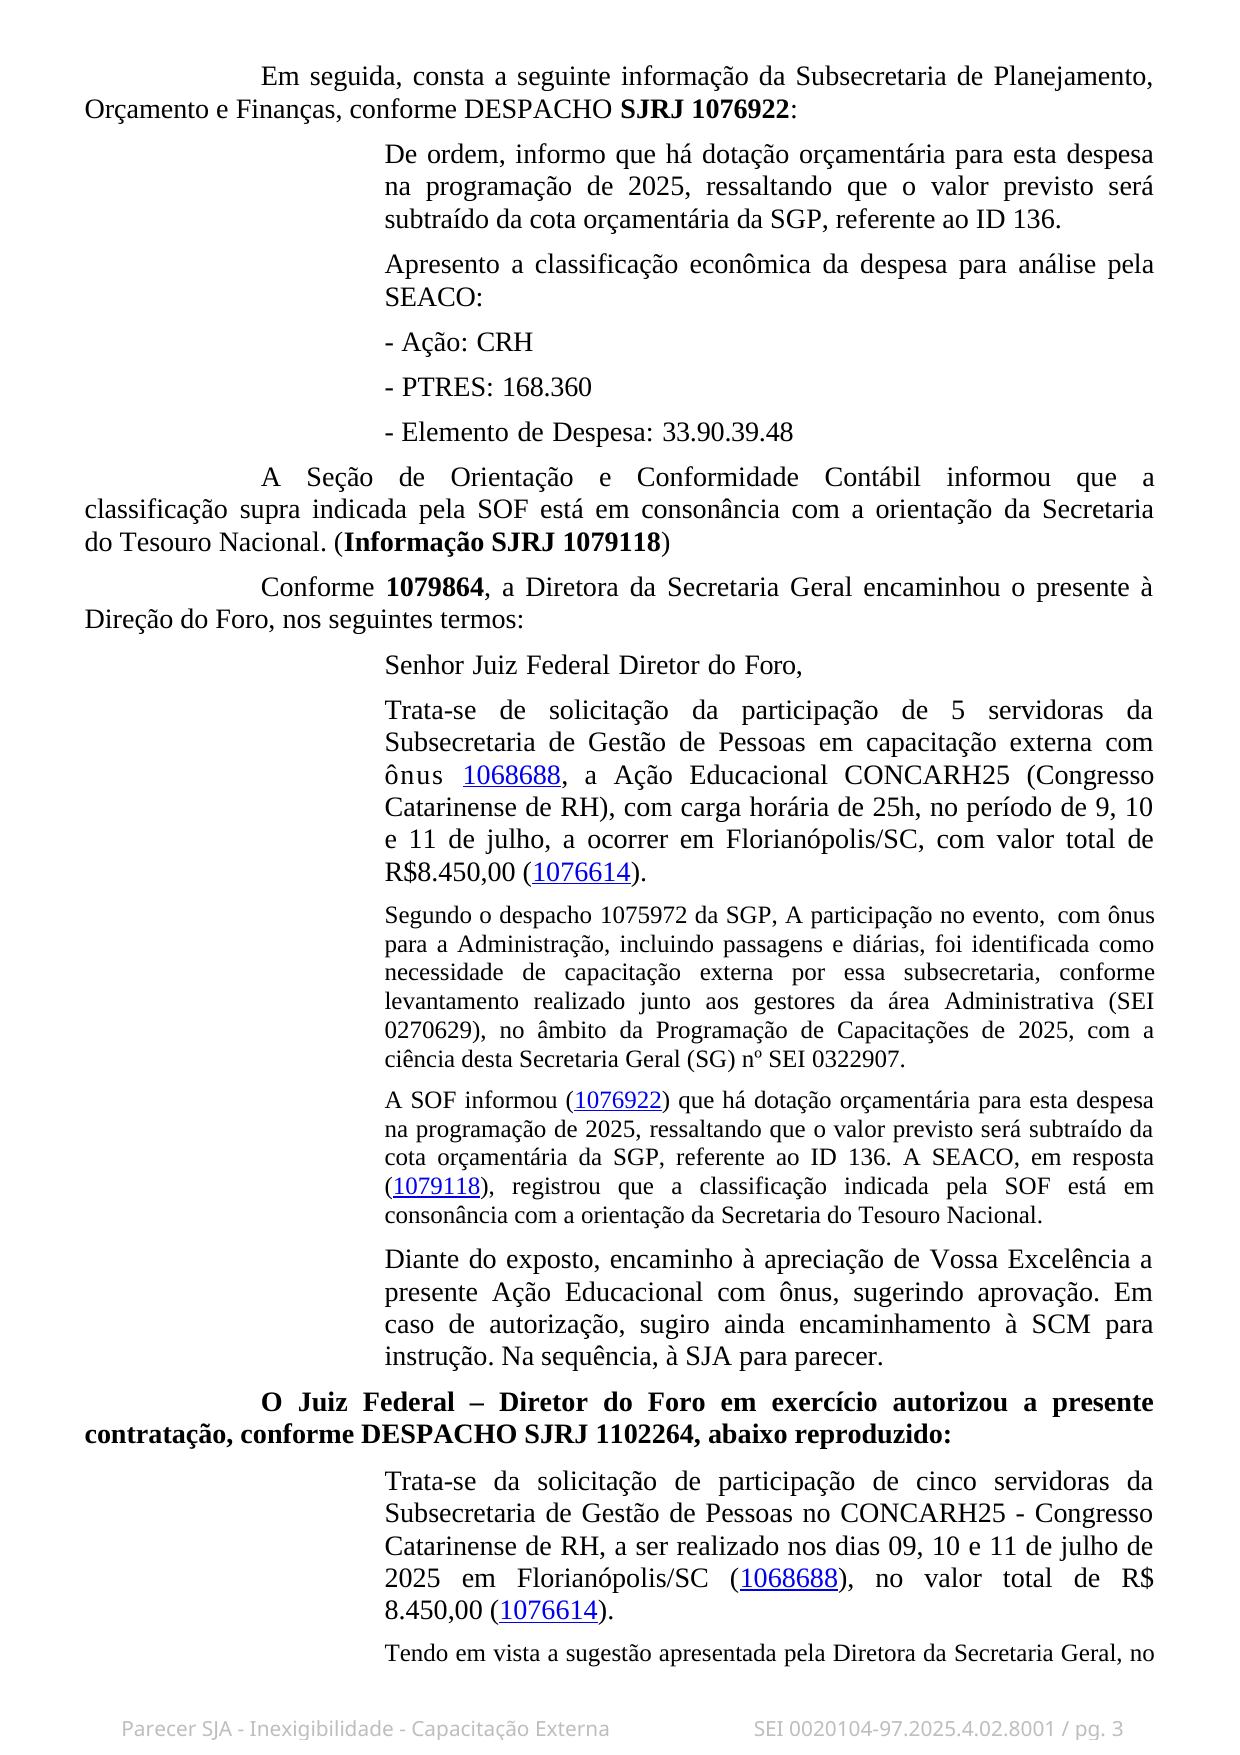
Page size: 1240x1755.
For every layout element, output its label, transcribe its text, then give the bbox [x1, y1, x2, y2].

subtitle O Juiz Federal – Diretor do Foro em exercício autorizou a presente contratação, conforme DESPACHO SJRJ 1102264, abaixo reproduzido: [84, 1385, 1156, 1450]
text Conforme 1079864, a Diretora da Secretaria Geral encaminhou o presente à Direção do Foro, nos seguintes termos: [84, 570, 1154, 635]
list Ação: CRH [384, 325, 1181, 357]
text Senhor Juiz Federal Diretor do Foro, [384, 648, 1181, 680]
text Apresento a classificação econômica da despesa para análise pela SEACO: [384, 247, 1156, 312]
text Trata-se da solicitação de participação de cinco servidoras da Subsecretaria de Gestão de Pessoas no CONCARH25 - Congresso Catarinense de RH, a ser realizado nos dias 09, 10 e 11 de julho de 2025 em Florianópolis/SC (1068688), no valor total de R$ 8.450,00 (1076614). [384, 1464, 1154, 1626]
text Em seguida, consta a seguinte informação da Subsecretaria de Planejamento, Orçamento e Finanças, conforme DESPACHO SJRJ 1076922: [84, 59, 1155, 124]
list Elemento de Despesa: 33.90.39.48 [384, 415, 1181, 447]
text - PTRES: 168.360 [384, 370, 1181, 402]
text Diante do exposto, encaminho à apreciação de Vossa Excelência a presente Ação Educacional com ônus, sugerindo aprovação. Em caso de autorização, sugiro ainda encaminhamento à SCM para instrução. Na sequência, à SJA para parecer. [384, 1242, 1155, 1372]
text A SOF informou (1076922) que há dotação orçamentária para esta despesa na programação de 2025, ressaltando que o valor previsto será subtraído da cota orçamentária da SGP, referente ao ID 136. A SEACO, em resposta (1079118), registrou que a classificação indicada pela SOF está em consonância com a orientação da Secretaria do Tesouro Nacional. [384, 1085, 1155, 1229]
text A Seção de Orientação e Conformidade Contábil informou que a classificação supra indicada pela SOF está em consonância com a orientação da Secretaria do Tesouro Nacional. (Informação SJRJ 1079118) [84, 460, 1155, 557]
text De ordem, informo que há dotação orçamentária para esta despesa na programação de 2025, ressaltando que o valor previsto será subtraído da cota orçamentária da SGP, referente ao ID 136. [384, 137, 1155, 234]
text Tendo em vista a sugestão apresentada pela Diretora da Secretaria Geral, no [384, 1638, 1156, 1667]
text Trata-se de solicitação da participação de 5 servidoras da Subsecretaria de Gestão de Pessoas em capacitação externa com ônus 1068688, a Ação Educacional CONCARH25 (Congresso Catarinense de RH), com carga horária de 25h, no período de 9, 10 e 11 de julho, a ocorrer em Florianópolis/SC, com valor total de R$8.450,00 (1076614). [384, 693, 1155, 887]
text Segundo o despacho 1075972 da SGP, A participação no evento, com ônus para a Administração, incluindo passagens e diárias, foi identificada como necessidade de capacitação externa por essa subsecretaria, conforme levantamento realizado junto aos gestores da área Administrativa (SEI 0270629), no âmbito da Programação de Capacitações de 2025, com a ciência desta Secretaria Geral (SG) nº SEI 0322907. [384, 900, 1155, 1072]
